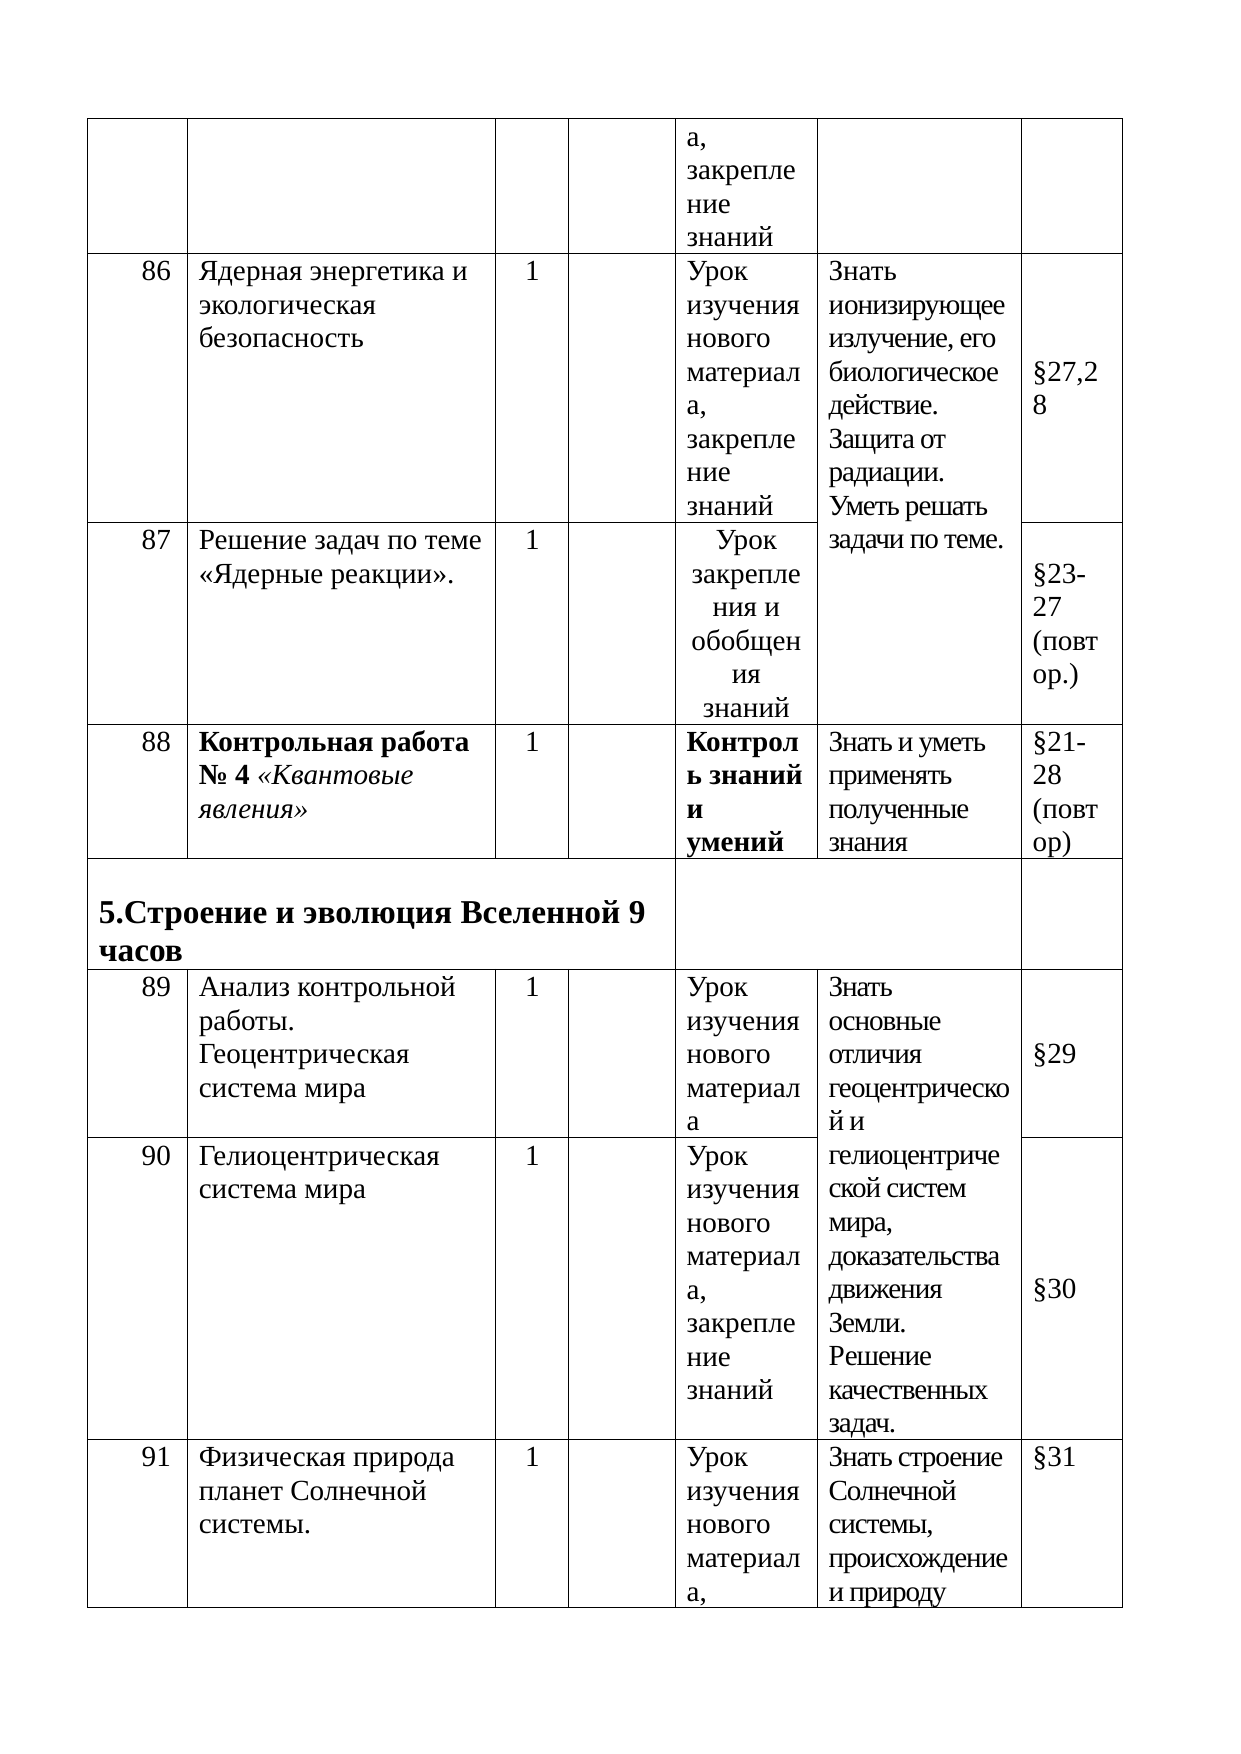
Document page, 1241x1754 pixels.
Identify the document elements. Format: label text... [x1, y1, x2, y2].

table_cell Ядерная энергетика и экологическая безопасность [188, 254, 495, 522]
table_cell [188, 119, 495, 253]
table_cell [1022, 859, 1122, 969]
table_cell Знать ионизирующее излучение, его биологическое действие. Защита от радиации. Уметь решать задачи по теме. [818, 254, 1021, 723]
table_cell §31 [1022, 1440, 1122, 1607]
table_cell Анализ контрольной работы. Геоцентрическая система мира [188, 970, 495, 1137]
table_cell 1 [496, 1138, 568, 1439]
table_cell [569, 254, 675, 522]
table_cell [676, 859, 1021, 969]
table_cell [569, 1138, 675, 1439]
table_cell Контроль знаний и умений [676, 725, 817, 858]
table_cell 90 [88, 1138, 187, 1439]
table_cell §23-27 (повтор.) [1022, 523, 1122, 723]
table_cell Решение задач по теме «Ядерные реакции». [188, 523, 495, 723]
table_cell 1 [496, 523, 568, 723]
table_cell 1 [496, 725, 568, 858]
table_cell [569, 523, 675, 723]
table_cell 1 [496, 254, 568, 522]
table_cell §27,28 [1022, 254, 1122, 522]
table_cell [569, 725, 675, 858]
table_cell Урок изучения нового материала, [676, 1440, 817, 1607]
table_cell §30 [1022, 1138, 1122, 1439]
table_cell Урок изучения нового материала, закрепление знаний [676, 1138, 817, 1439]
table_cell 91 [88, 1440, 187, 1607]
table_cell Урок закрепления и обобщения знаний [676, 523, 817, 723]
table_cell Знать основные отличия геоцентрической и гелиоцентрической систем мира, доказательства движения Земли. Решение качественных задач. [818, 970, 1021, 1439]
table_cell 1 [496, 970, 568, 1137]
table_cell [569, 119, 675, 253]
table_cell 89 [88, 970, 187, 1137]
table_cell Знать и уметь применять полученные знания [818, 725, 1021, 858]
table_cell [569, 1440, 675, 1607]
table_cell [88, 119, 187, 253]
table_cell [818, 119, 1021, 253]
table_cell Урок изучения нового материала [676, 970, 817, 1137]
table_cell 86 [88, 254, 187, 522]
table_cell 5.Строение и эволюция Вселенной 9 часов [88, 859, 675, 969]
table_cell [1022, 119, 1122, 253]
table_cell 87 [88, 523, 187, 723]
table_cell [569, 970, 675, 1137]
table_cell §29 [1022, 970, 1122, 1137]
table_cell Гелиоцентрическая система мира [188, 1138, 495, 1439]
table_cell Знать строение Солнечной системы, происхождение и природу [818, 1440, 1021, 1607]
table_cell а, закрепление знаний [676, 119, 817, 253]
table_cell §21-28 (повтор) [1022, 725, 1122, 858]
table_cell [496, 119, 568, 253]
table_cell Физическая природа планет Солнечной системы. [188, 1440, 495, 1607]
table_cell Контрольная работа № 4 «Квантовые явления» [188, 725, 495, 858]
table_cell 88 [88, 725, 187, 858]
table_cell Урок изучения нового материала, закрепление знаний [676, 254, 817, 522]
table_cell 1 [496, 1440, 568, 1607]
